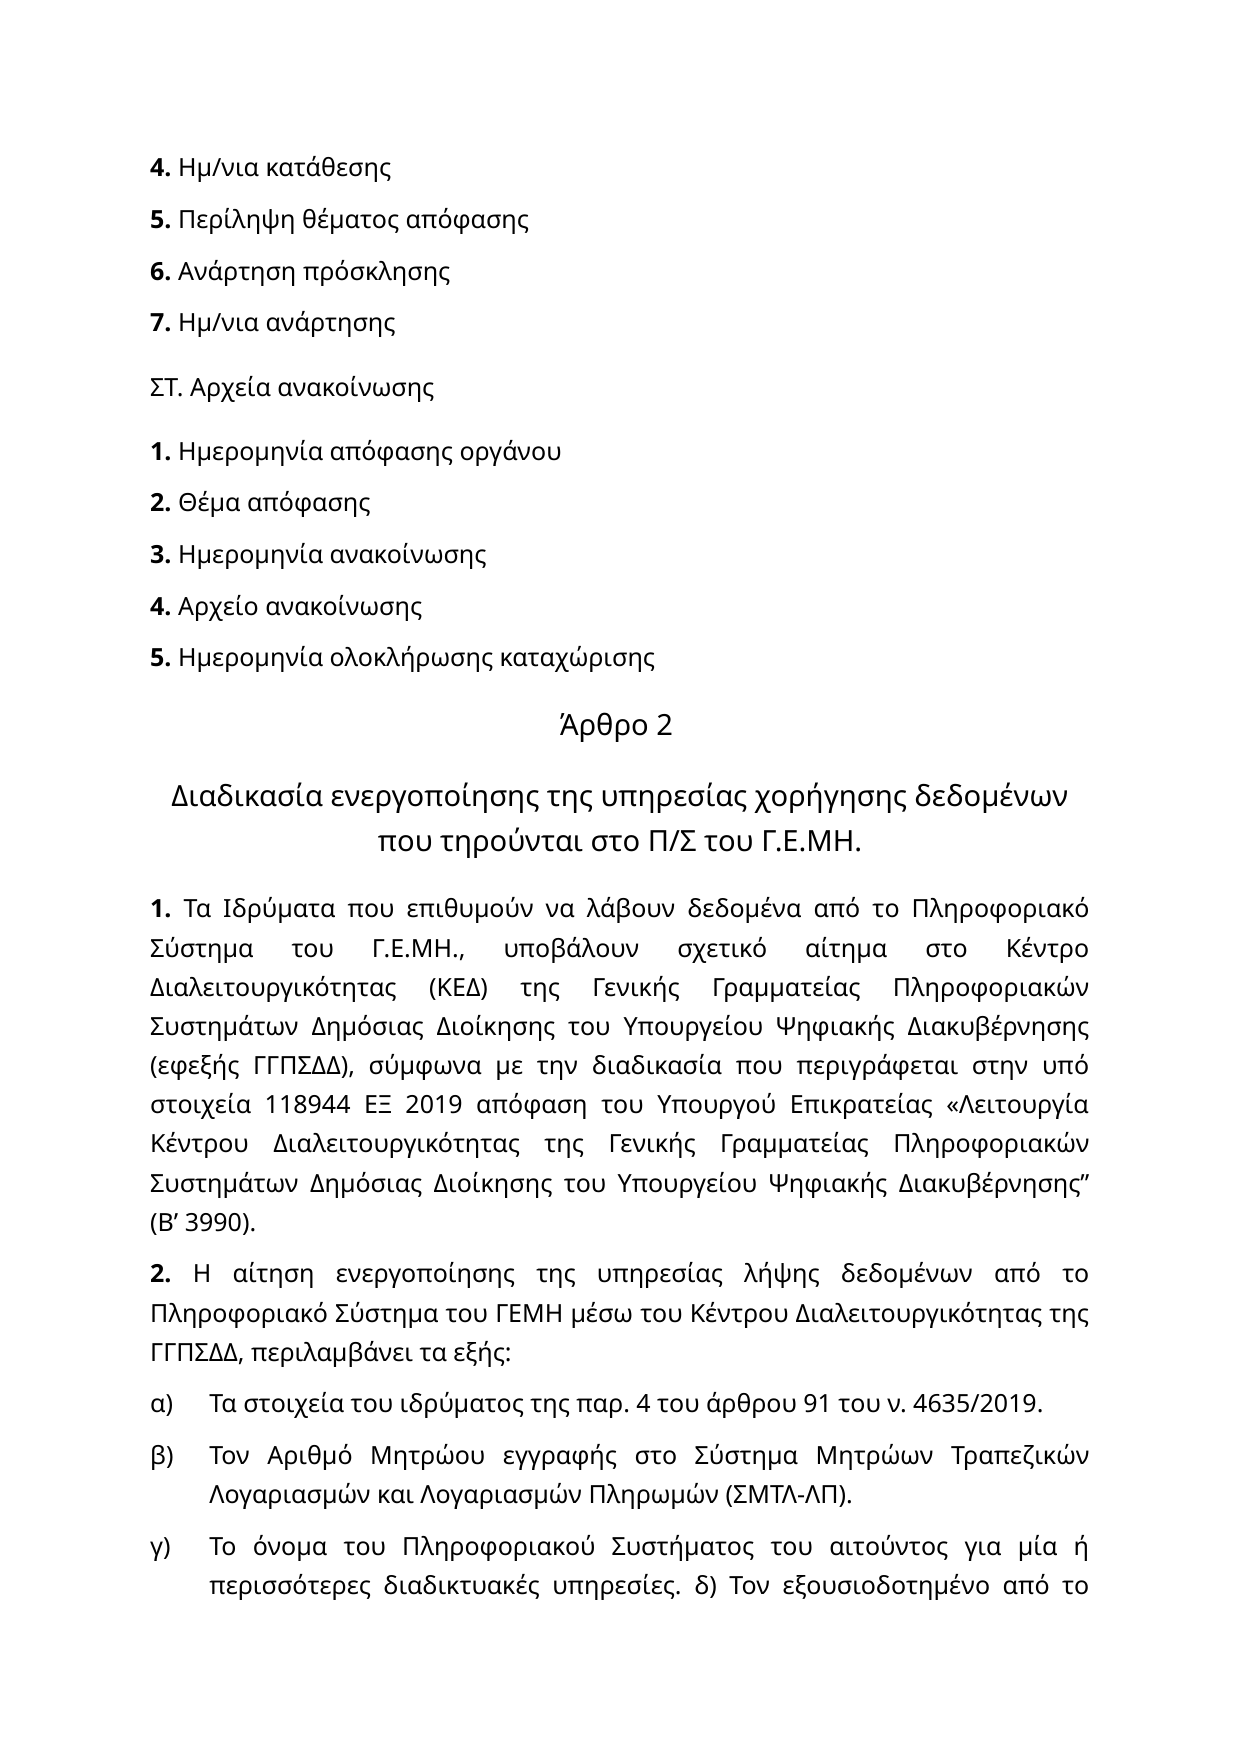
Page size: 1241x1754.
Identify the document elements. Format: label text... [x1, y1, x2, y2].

text 2. Θέμα απόφασης [150, 485, 1090, 519]
text 5. Ημερομηνία ολοκλήρωσης καταχώρισης [150, 640, 1090, 674]
text 4. Ημ/νια κατάθεσης [150, 150, 1090, 184]
text 3. Ημερομηνία ανακοίνωσης [150, 537, 1090, 571]
text 5. Περίληψη θέματος απόφασης [150, 202, 1090, 236]
text ΣΤ. Αρχεία ανακοίνωσης [150, 369, 1090, 403]
list γ) Το όνομα του Πληροφοριακού Συστήματος του αιτούντος για μία ή περισσότερες διαδικτυακές υπηρεσίες. δ) Τον εξουσιοδοτημένο από το [150, 1528, 1090, 1602]
text 1. Τα Ιδρύματα που επιθυμούν να λάβουν δεδομένα από το Πληροφοριακό Σύστημα του Γ.Ε.ΜΗ., υποβάλουν σχετικό αίτημα στο Κέντρο Διαλειτουργικότητας (ΚΕΔ) της Γενικής Γραμματείας Πληροφοριακών Συστημάτων Δημόσιας Διοίκησης του Υπουργείου Ψηφιακής Διακυβέρνησης (εφεξής ΓΓΠΣΔΔ), σύμφωνα με την διαδικασία που περιγράφεται στην υπό στοιχεία 118944 ΕΞ 2019 απόφαση του Υπουργού Επικρατείας «Λειτουργία Κέντρου Διαλειτουργικότητας της Γενικής Γραμματείας Πληροφοριακών Συστημάτων Δημόσιας Διοίκησης του Υπουργείου Ψηφιακής Διακυβέρνησης” (Β’ 3990). [150, 891, 1090, 1238]
text 7. Ημ/νια ανάρτησης [150, 305, 1090, 339]
text 2. Η αίτηση ενεργοποίησης της υπηρεσίας λήψης δεδομένων από το Πληροφοριακό Σύστημα του ΓΕΜΗ μέσω του Κέντρου Διαλειτουργικότητας της ΓΓΠΣΔΔ, περιλαμβάνει τα εξής: [150, 1256, 1090, 1368]
list β) Τον Αριθμό Μητρώου εγγραφής στο Σύστημα Μητρώων Τραπεζικών Λογαριασμών και Λογαριασμών Πληρωμών (ΣΜΤΛ-ΛΠ). [150, 1438, 1090, 1511]
text 6. Ανάρτηση πρόσκλησης [150, 253, 1090, 287]
text 1. Ημερομηνία απόφασης οργάνου [150, 433, 1090, 467]
list α) Τα στοιχεία του ιδρύματος της παρ. 4 του άρθρου 91 του ν. 4635/2019. [150, 1386, 1090, 1420]
subtitle Διαδικασία ενεργοποίησης της υπηρεσίας χορήγησης δεδομένων που τηρούνται στο Π/Σ του Γ.Ε.ΜΗ. [150, 775, 1090, 860]
subtitle Άρθρο 2 [150, 704, 1090, 744]
text 4. Αρχείο ανακοίνωσης [150, 588, 1090, 622]
